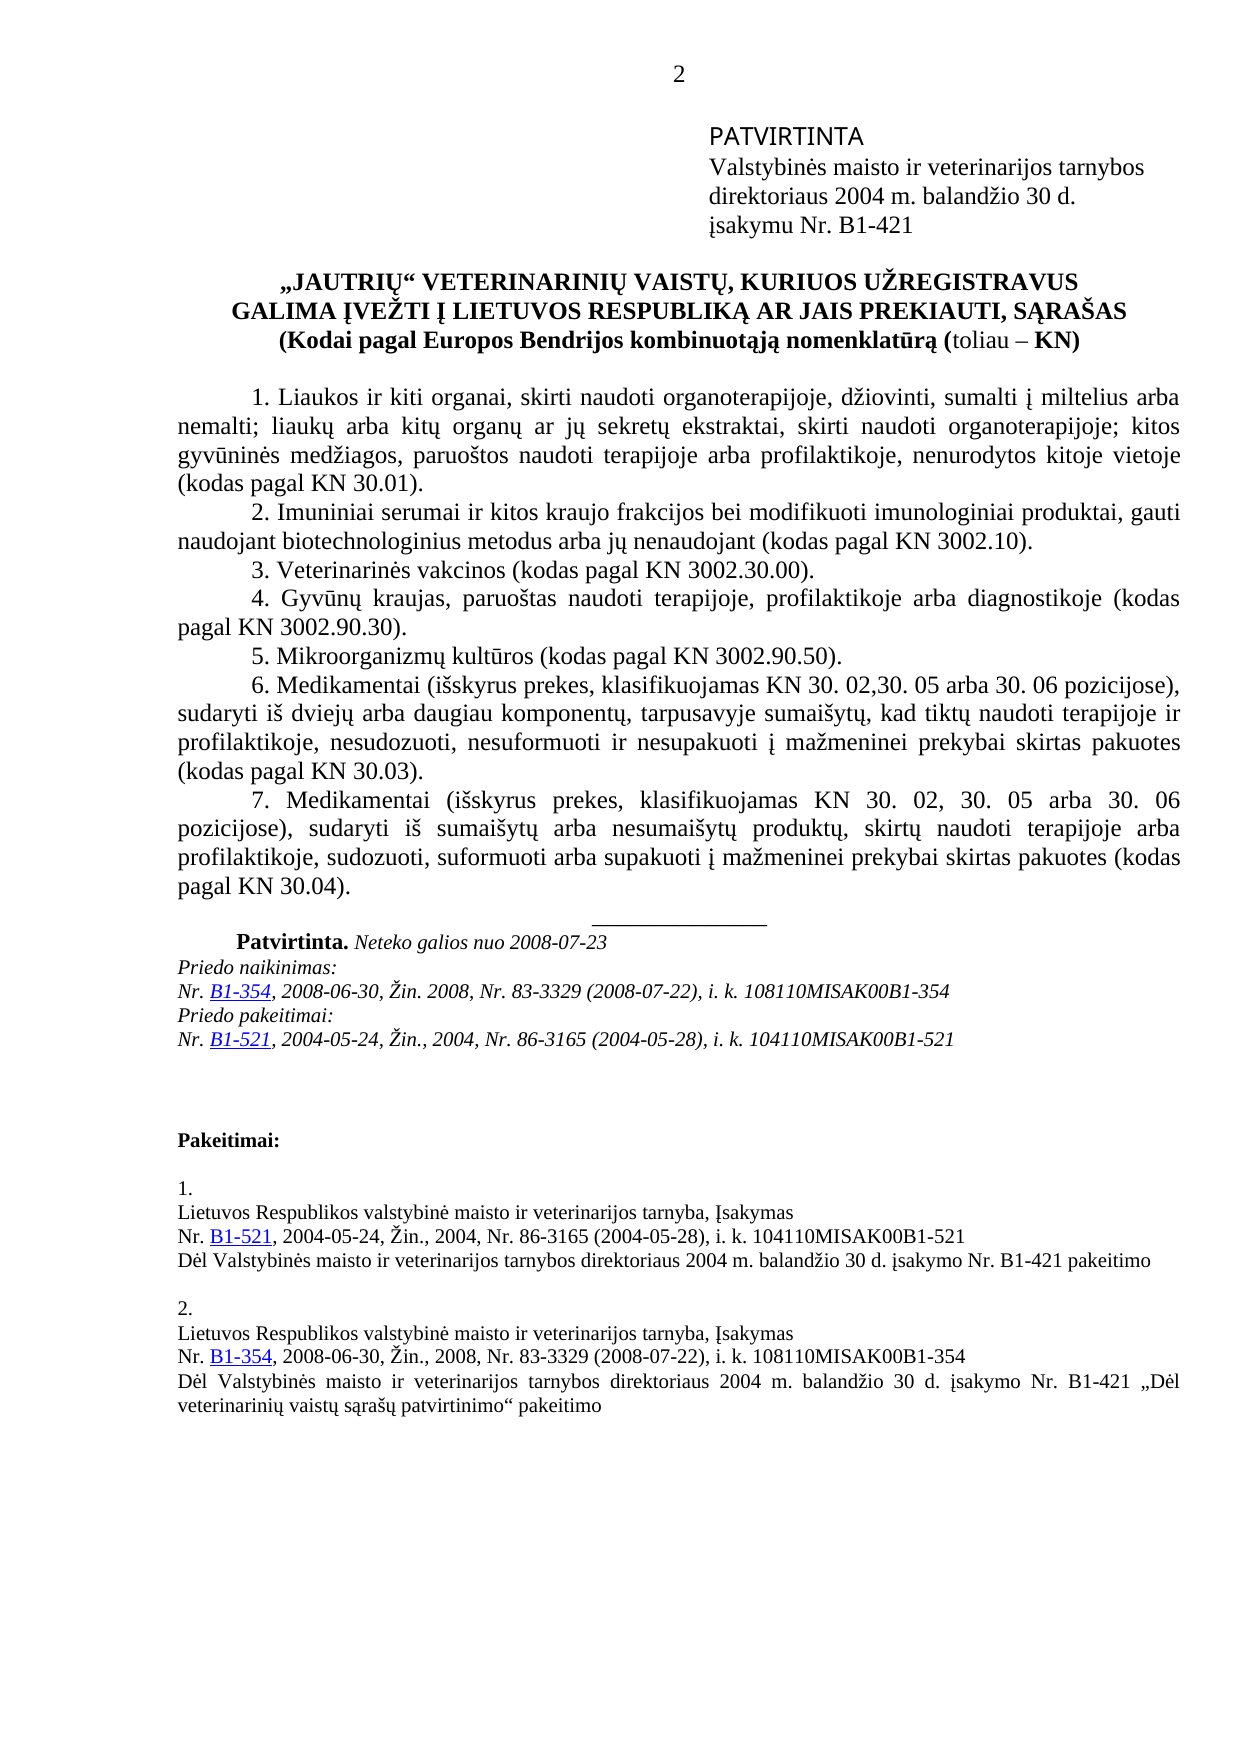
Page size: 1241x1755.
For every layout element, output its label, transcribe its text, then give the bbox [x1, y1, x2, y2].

text 6. Medikamentai (išskyrus prekes, klasifikuojamas KN 30. 02,30. 05 arba 30. 06 pozicijose), sudaryti iš dviejų arba daugiau komponentų, tarpusavyje sumaišytų, kad tiktų naudoti terapijoje ir profilaktikoje, nesudozuoti, nesuformuoti ir nesupakuoti į mažmeninei prekybai skirtas pakuotes (kodas pagal KN 30.03). [177, 670, 1181, 785]
text Dėl Valstybinės maisto ir veterinarijos tarnybos direktoriaus 2004 m. balandžio 30 d. įsakymo Nr. B1-421 pakeitimo [177, 1248, 1181, 1272]
text 3. Veterinarinės vakcinos (kodas pagal KN 3002.30.00). [177, 555, 1181, 583]
text (Kodai pagal Europos Bendrijos kombinuotąją nomenklatūrą (toliau – KN) [177, 325, 1181, 353]
text Valstybinės maisto ir veterinarijos tarnybos [177, 152, 1181, 181]
text „JAuTRIŲ“ veterinarinių vaistų, kuriuos užregistravus [177, 267, 1181, 296]
text Dėl Valstybinės maisto ir veterinarijos tarnybos direktoriaus 2004 m. balandžio 30 d. įsakymo Nr. B1-421 „Dėl veterinarinių vaistų sąrašų patvirtinimo“ pakeitimo [177, 1368, 1181, 1417]
text 4. Gyvūnų kraujas, paruoštas naudoti terapijoje, profilaktikoje arba diagnostikoje (kodas pagal KN 3002.90.30). [177, 583, 1181, 641]
text 1. [177, 1176, 1181, 1200]
text galima įvežti į Lietuvos Respubliką ar jais prekiauti, sąrašas [177, 296, 1181, 325]
text 2. Imuniniai serumai ir kitos kraujo frakcijos bei modifikuoti imunologiniai produktai, gauti naudojant biotechnologinius metodus arba jų nenaudojant (kodas pagal KN 3002.10). [177, 497, 1181, 555]
text įsakymu Nr. B1-421 [177, 210, 1181, 238]
text ______________ [177, 900, 1181, 928]
text Pakeitimai: [177, 1128, 1181, 1152]
text Lietuvos Respublikos valstybinė maisto ir veterinarijos tarnyba, Įsakymas [177, 1200, 1181, 1224]
text Nr. B1-521, 2004-05-24, Žin., 2004, Nr. 86-3165 (2004-05-28), i. k. 104110MISAK00B1-521 [177, 1027, 1181, 1051]
text direktoriaus 2004 m. balandžio 30 d. [177, 181, 1181, 210]
text Nr. B1-354, 2008-06-30, Žin., 2008, Nr. 83-3329 (2008-07-22), i. k. 108110MISAK00B1-354 [177, 1344, 1181, 1368]
text Priedo naikinimas: [177, 955, 1181, 979]
text Patvirtinta. Neteko galios nuo 2008-07-23 [177, 928, 1181, 955]
text Priedo pakeitimai: [177, 1003, 1181, 1027]
text PATVIRTINTA [709, 118, 1181, 152]
text 7. Medikamentai (išskyrus prekes, klasifikuojamas KN 30. 02, 30. 05 arba 30. 06 pozicijose), sudaryti iš sumaišytų arba nesumaišytų produktų, skirtų naudoti terapijoje arba profilaktikoje, sudozuoti, suformuoti arba supakuoti į mažmeninei prekybai skirtas pakuotes (kodas pagal KN 30.04). [177, 785, 1181, 900]
text Nr. B1-354, 2008-06-30, Žin. 2008, Nr. 83-3329 (2008-07-22), i. k. 108110MISAK00B1-354 [177, 979, 1181, 1003]
text Nr. B1-521, 2004-05-24, Žin., 2004, Nr. 86-3165 (2004-05-28), i. k. 104110MISAK00B1-521 [177, 1224, 1181, 1248]
text 2. [177, 1296, 1181, 1320]
text 1. Liaukos ir kiti organai, skirti naudoti organoterapijoje, džiovinti, sumalti į miltelius arba nemalti; liaukų arba kitų organų ar jų sekretų ekstraktai, skirti naudoti organoterapijoje; kitos gyvūninės medžiagos, paruoštos naudoti terapijoje arba profilaktikoje, nenurodytos kitoje vietoje (kodas pagal KN 30.01). [177, 382, 1181, 497]
text 5. Mikroorganizmų kultūros (kodas pagal KN 3002.90.50). [177, 641, 1181, 670]
text Lietuvos Respublikos valstybinė maisto ir veterinarijos tarnyba, Įsakymas [177, 1320, 1181, 1344]
